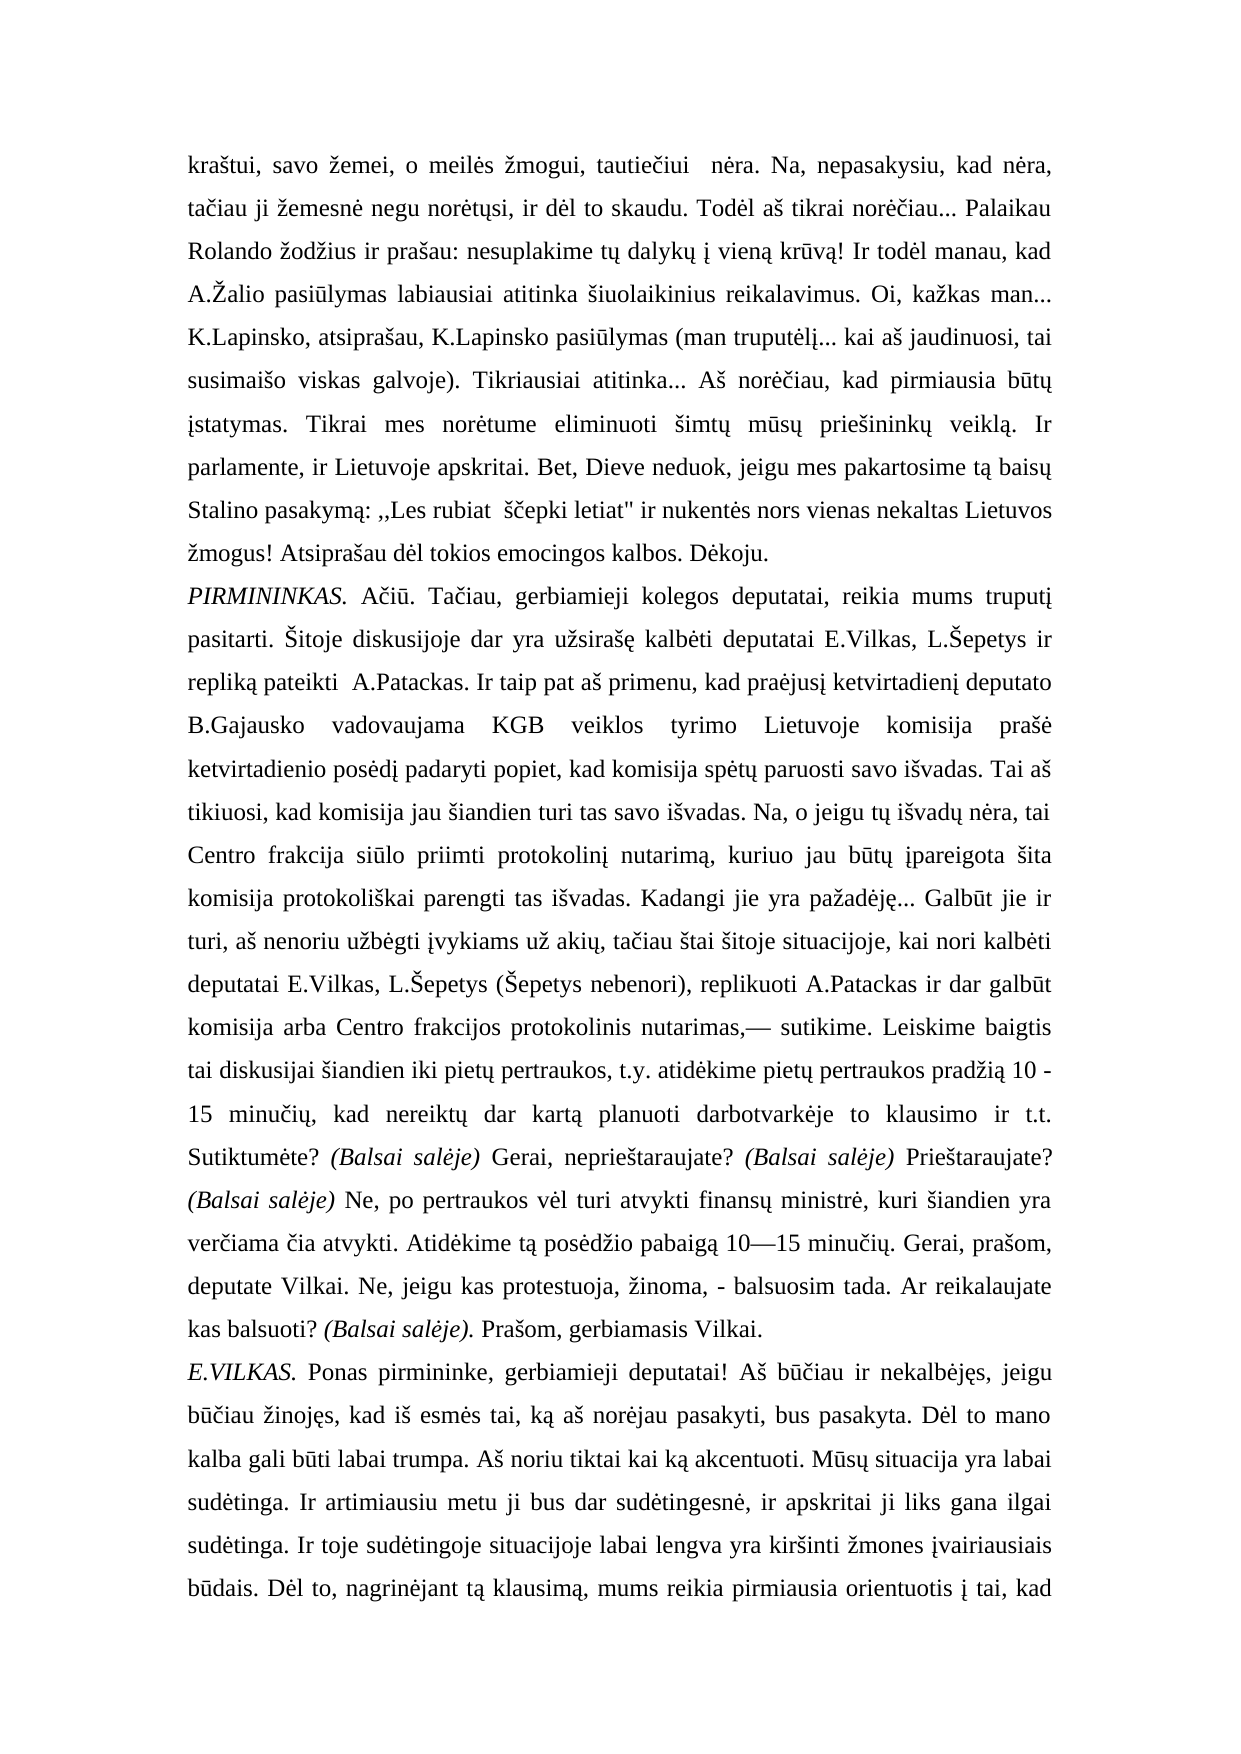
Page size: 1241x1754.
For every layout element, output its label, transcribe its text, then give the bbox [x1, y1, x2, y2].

text PIRMININKAS. Ačiū. Tačiau, gerbiamieji kolegos deputatai, reikia mums truputį pasitarti. Šitoje diskusijoje dar yra užsirašę kalbėti deputatai E.Vilkas, L.Šepetys ir repliką pateikti A.Patackas. Ir taip pat aš primenu, kad praėjusį ketvirtadienį deputato B.Gajausko vadovaujama KGB veiklos tyrimo Lietuvoje komisija prašė ketvirtadienio posėdį padaryti popiet, kad komisija spėtų paruosti savo išvadas. Tai aš tikiuosi, kad komisija jau šiandien turi tas savo išvadas. Na, o jeigu tų išvadų nėra, tai Centro frakcija siūlo priimti protokolinį nutarimą, kuriuo jau būtų įpareigota šita komisija protokoliškai parengti tas išvadas. Kadangi jie yra pažadėję... Galbūt jie ir turi, aš nenoriu užbėgti įvykiams už akių, tačiau štai šitoje situacijoje, kai nori kalbėti deputatai E.Vilkas, L.Šepetys (Šepetys nebenori), replikuoti A.Patackas ir dar galbūt komisija arba Centro frakcijos protokolinis nutarimas,— sutikime. Leiskime baigtis tai diskusijai šiandien iki pietų pertraukos, t.y. atidėkime pietų pertraukos pradžią 10 - 15 minučių, kad nereiktų dar kartą planuoti darbotvarkėje to klausimo ir t.t. Sutiktumėte? (Balsai salėje) Gerai, neprieštaraujate? (Balsai salėje) Prieštaraujate? (Balsai salėje) Ne, po pertraukos vėl turi atvykti finansų ministrė, kuri šiandien yra verčiama čia atvykti. Atidėkime tą posėdžio pabaigą 10—15 minučių. Gerai, prašom, deputate Vilkai. Ne, jeigu kas protestuoja, žinoma, - balsuosim tada. Ar reikalaujate kas balsuoti? (Balsai salėje). Prašom, gerbiamasis Vilkai. [187, 581, 1053, 1343]
text E.VILKAS. Ponas pirmininke, gerbiamieji deputatai! Aš būčiau ir nekalbėjęs, jeigu būčiau žinojęs, kad iš esmės tai, ką aš norėjau pasakyti, bus pasakyta. Dėl to mano kalba gali būti labai trumpa. Aš noriu tiktai kai ką akcentuoti. Mūsų situacija yra labai sudėtinga. Ir artimiausiu metu ji bus dar sudėtingesnė, ir apskritai ji liks gana ilgai sudėtinga. Ir toje sudėtingoje situacijoje labai lengva yra kiršinti žmones įvairiausiais būdais. Dėl to, nagrinėjant tą klausimą, mums reikia pirmiausia orientuotis į tai, kad [187, 1357, 1053, 1602]
text kraštui, savo žemei, o meilės žmogui, tautiečiui nėra. Na, nepasakysiu, kad nėra, tačiau ji žemesnė negu norėtųsi, ir dėl to skaudu. Todėl aš tikrai norėčiau... Palaikau Rolando žodžius ir prašau: nesuplakime tų dalykų į vieną krūvą! Ir todėl manau, kad A.Žalio pasiūlymas labiausiai atitinka šiuolaikinius reikalavimus. Oi, kažkas man... K.Lapinsko, atsiprašau, K.Lapinsko pasiūlymas (man truputėlį... kai aš jaudinuosi, tai susimaišo viskas galvoje). Tikriausiai atitinka... Aš norėčiau, kad pirmiausia būtų įstatymas. Tikrai mes norėtume eliminuoti šimtų mūsų priešininkų veiklą. Ir parlamente, ir Lietuvoje apskritai. Bet, Dieve neduok, jeigu mes pakartosime tą baisų Stalino pasakymą: ,,Les rubiat ščepki letiat" ir nukentės nors vienas nekaltas Lietuvos žmogus! Atsiprašau dėl tokios emocingos kalbos. Dėkoju. [187, 150, 1053, 567]
